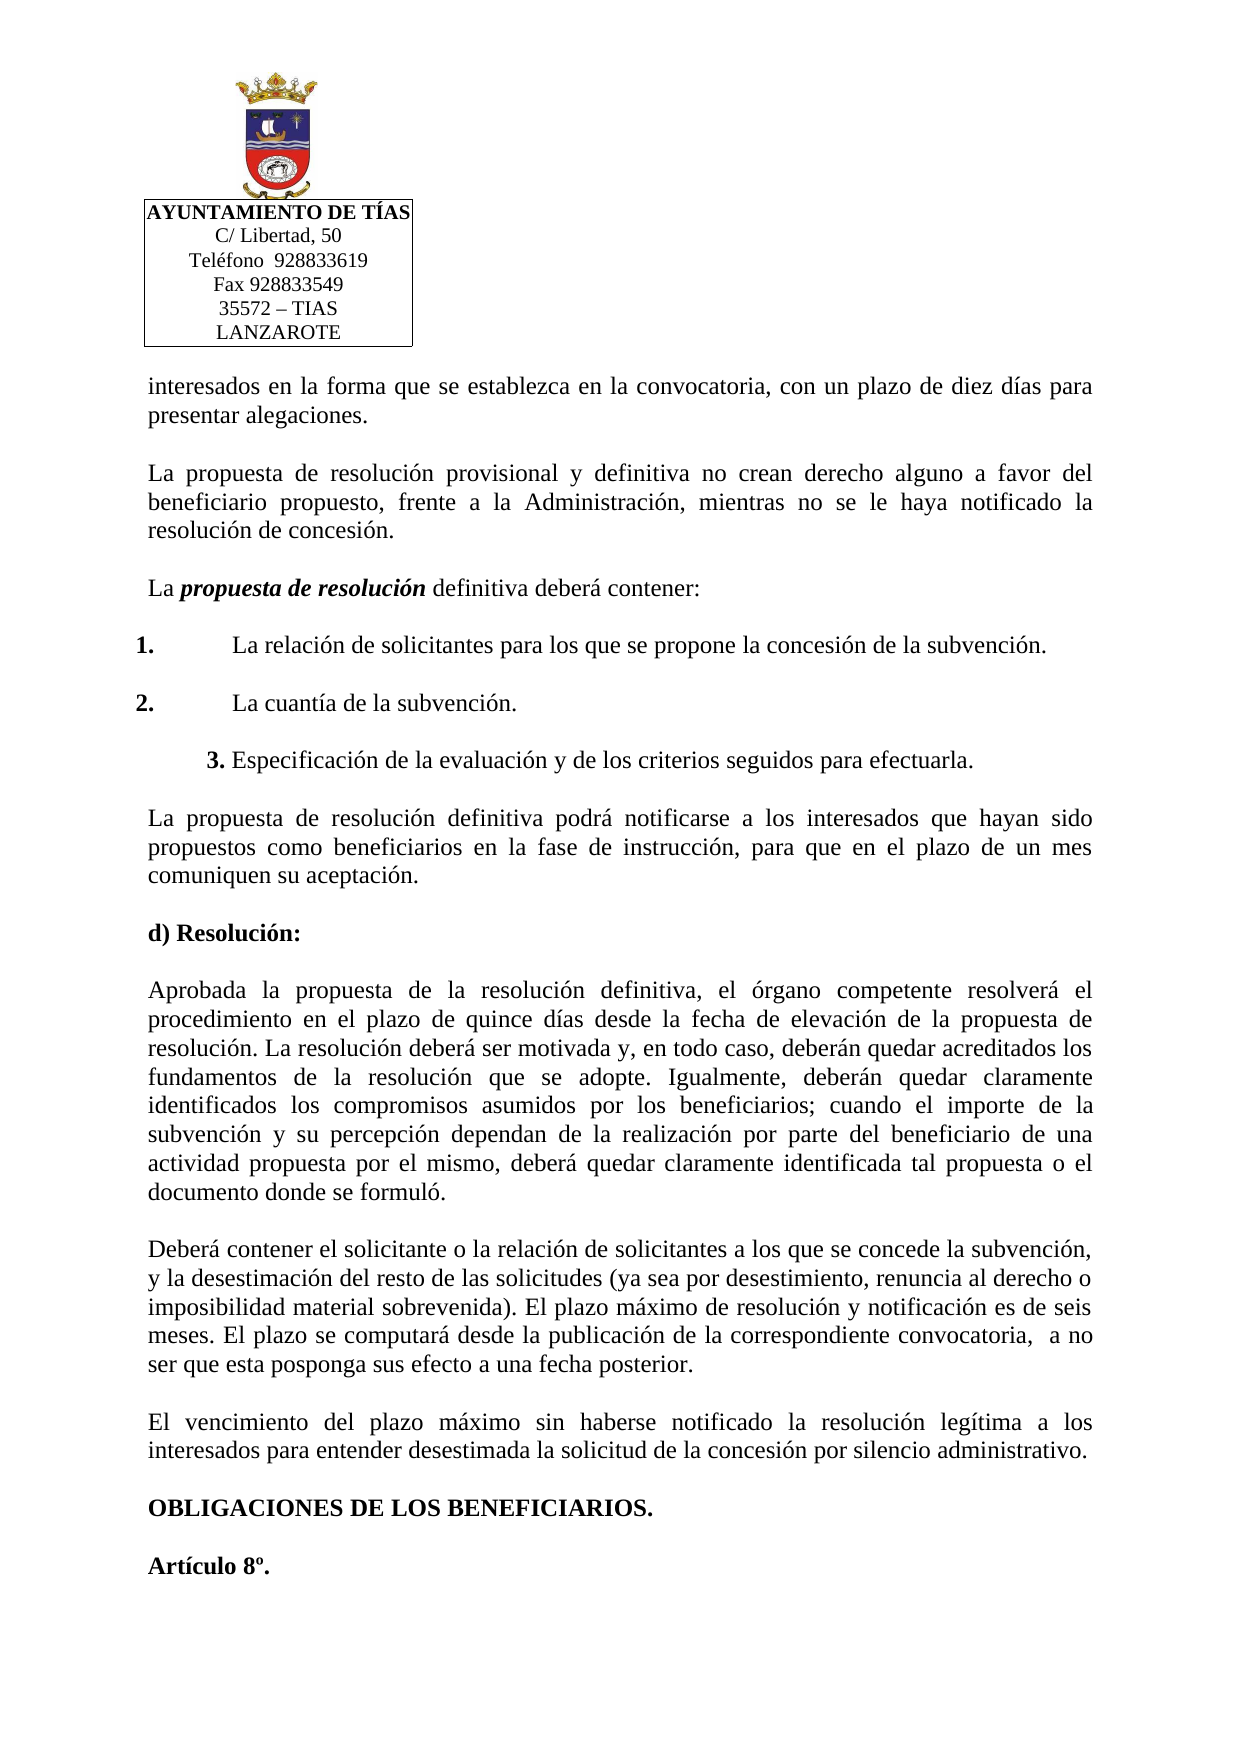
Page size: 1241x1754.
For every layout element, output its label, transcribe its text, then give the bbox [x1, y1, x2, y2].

text OBLIGACIONES DE LOS BENEFICIARIOS. [148, 1493, 1105, 1522]
text Deberá contener el solicitante o la relación de solicitantes a los que se concede la subvención, y la desestimación del resto de las solicitudes (ya sea por desestimiento, renuncia al derecho o imposibilidad material sobrevenida). El plazo máximo de resolución y notificación es de seis meses. El plazo se computará desde la publicación de la correspondiente convocatoria, a no ser que esta posponga sus efecto a una fecha posterior. [148, 1234, 1093, 1378]
list Resolución: [148, 918, 1105, 947]
text Aprobada la propuesta de la resolución definitiva, el órgano competente resolverá el procedimiento en el plazo de quince días desde la fecha de elevación de la propuesta de resolución. La resolución deberá ser motivada y, en todo caso, deberán quedar acreditados los fundamentos de la resolución que se adopte. Igualmente, deberán quedar claramente identificados los compromisos asumidos por los beneficiarios; cuando el importe de la subvención y su percepción dependan de la realización por parte del beneficiario de una actividad propuesta por el mismo, deberá quedar claramente identificada tal propuesta o el documento donde se formuló. [148, 975, 1093, 1205]
list La cuantía de la subvención. [135, 688, 1105, 717]
text La propuesta de resolución provisional y definitiva no crean derecho alguno a favor del beneficiario propuesto, frente a la Administración, mientras no se le haya notificado la resolución de concesión. [148, 458, 1093, 544]
text El vencimiento del plazo máximo sin haberse notificado la resolución legítima a los interesados para entender desestimada la solicitud de la concesión por silencio administrativo. [148, 1407, 1093, 1464]
text interesados en la forma que se establezca en la convocatoria, con un plazo de diez días para presentar alegaciones. [148, 371, 1094, 429]
text La propuesta de resolución definitiva podrá notificarse a los interesados que hayan sido propuestos como beneficiarios en la fase de instrucción, para que en el plazo de un mes comuniquen su aceptación. [148, 803, 1093, 889]
list La relación de solicitantes para los que se propone la concesión de la subvención. [135, 630, 1105, 659]
text La propuesta de resolución definitiva deberá contener: [148, 573, 1105, 602]
text Artículo 8º. [148, 1551, 1105, 1580]
list Especificación de la evaluación y de los criterios seguidos para efectuarla. [206, 745, 1105, 774]
